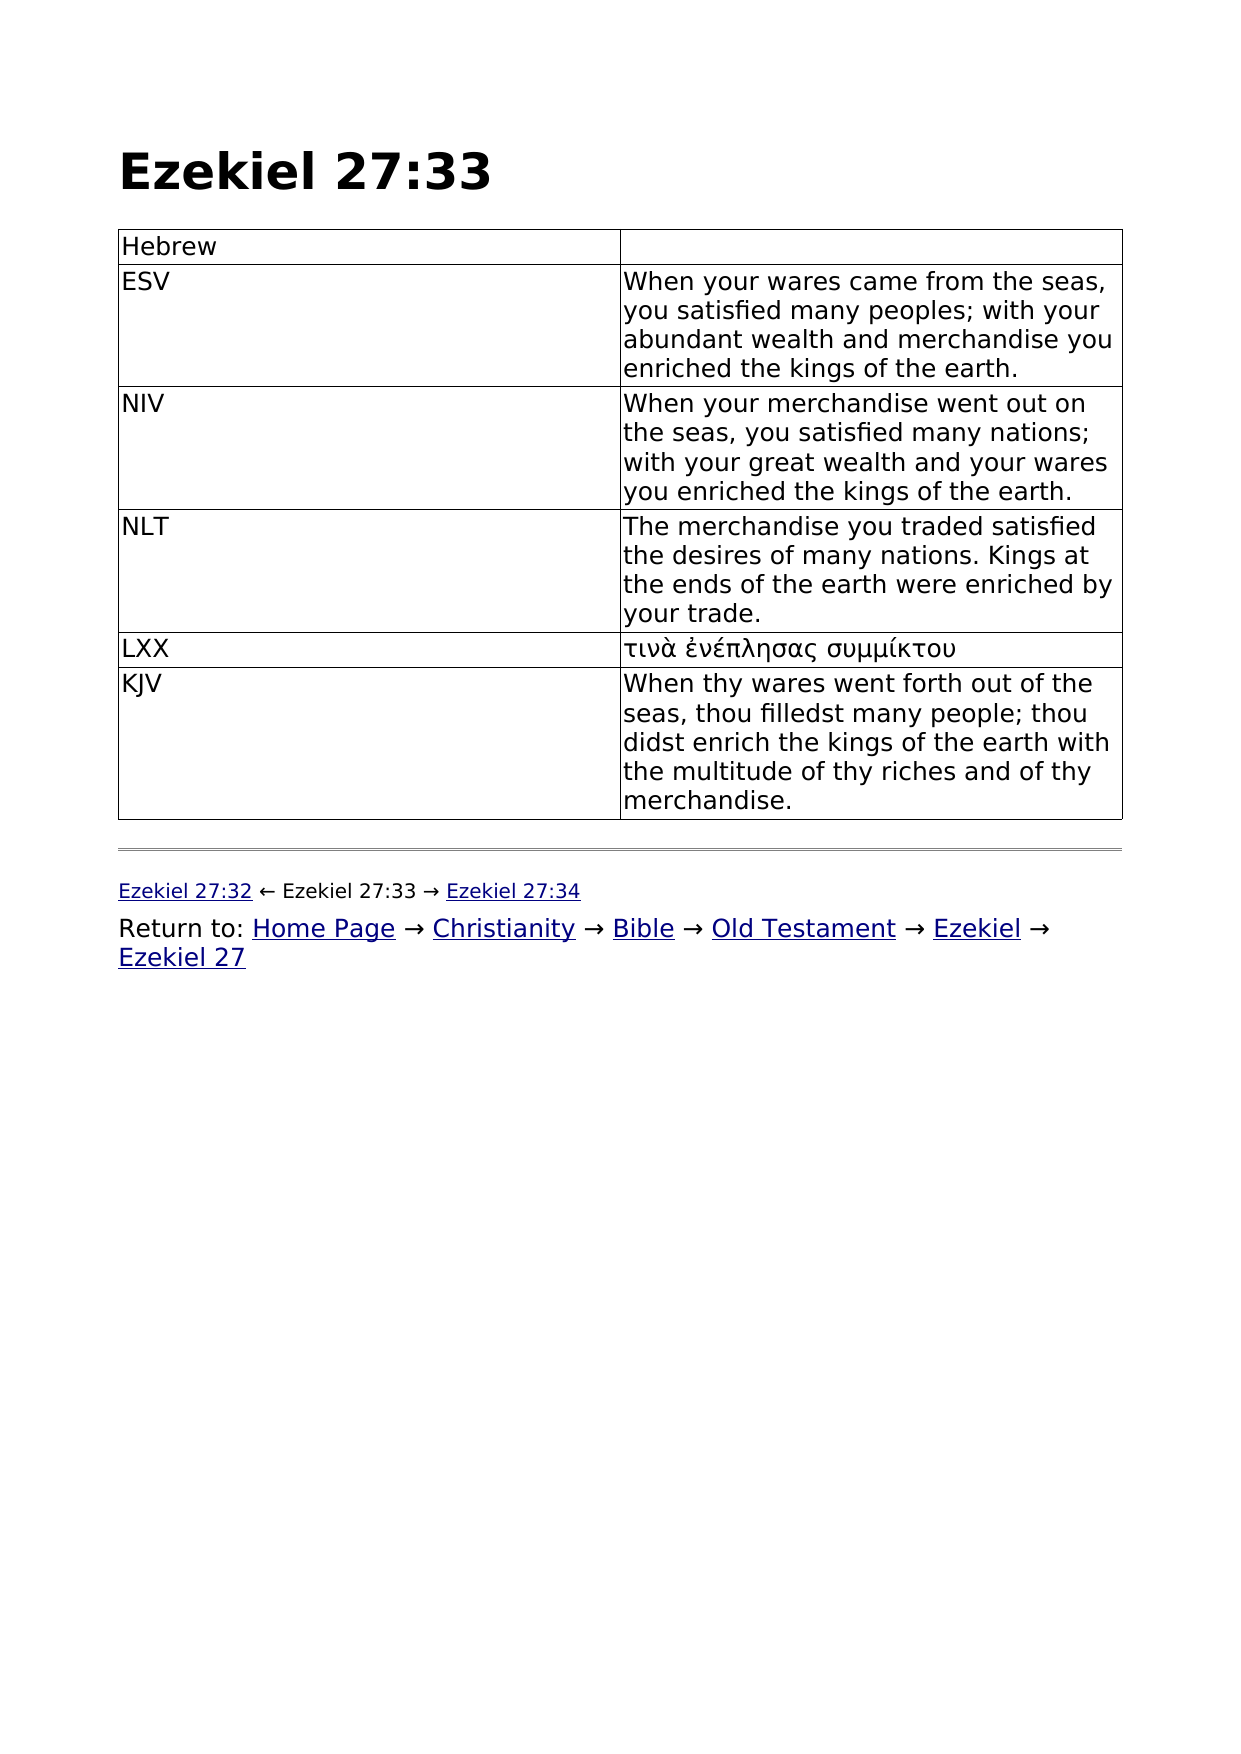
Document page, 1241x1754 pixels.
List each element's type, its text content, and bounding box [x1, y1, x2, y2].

table_cell ESV [119, 265, 620, 386]
text Return to: Home Page → Christianity → Bible → Old Testament → Ezekiel → Ezekiel 27 [118, 914, 1122, 972]
table_cell NIV [119, 387, 620, 509]
text Ezekiel 27:32 ← Ezekiel 27:33 → Ezekiel 27:34 [118, 880, 1122, 914]
table_cell LXX [119, 633, 620, 667]
table_cell When your merchandise went out on the seas, you satisfied many nations; with your great wealth and your wares you enriched the kings of the earth. [621, 387, 1122, 509]
table_cell KJV [119, 668, 620, 818]
table_header Hebrew [119, 230, 620, 264]
table_cell The merchandise you traded satisfied the desires of many nations. Kings at the ends of the earth were enriched by your trade. [621, 510, 1122, 632]
table_cell When thy wares went forth out of the seas, thou filledst many people; thou didst enrich the kings of the earth with the multitude of thy riches and of thy merchandise. [621, 668, 1122, 818]
table_cell τινὰ ἐνέπλησας συμμίκτου [621, 633, 1122, 667]
table_cell When your wares came from the seas, you satisfied many peoples; with your abundant wealth and merchandise you enriched the kings of the earth. [621, 265, 1122, 386]
table_cell NLT [119, 510, 620, 632]
table_header [621, 230, 1122, 264]
subtitle Ezekiel 27:33 [118, 143, 1122, 201]
